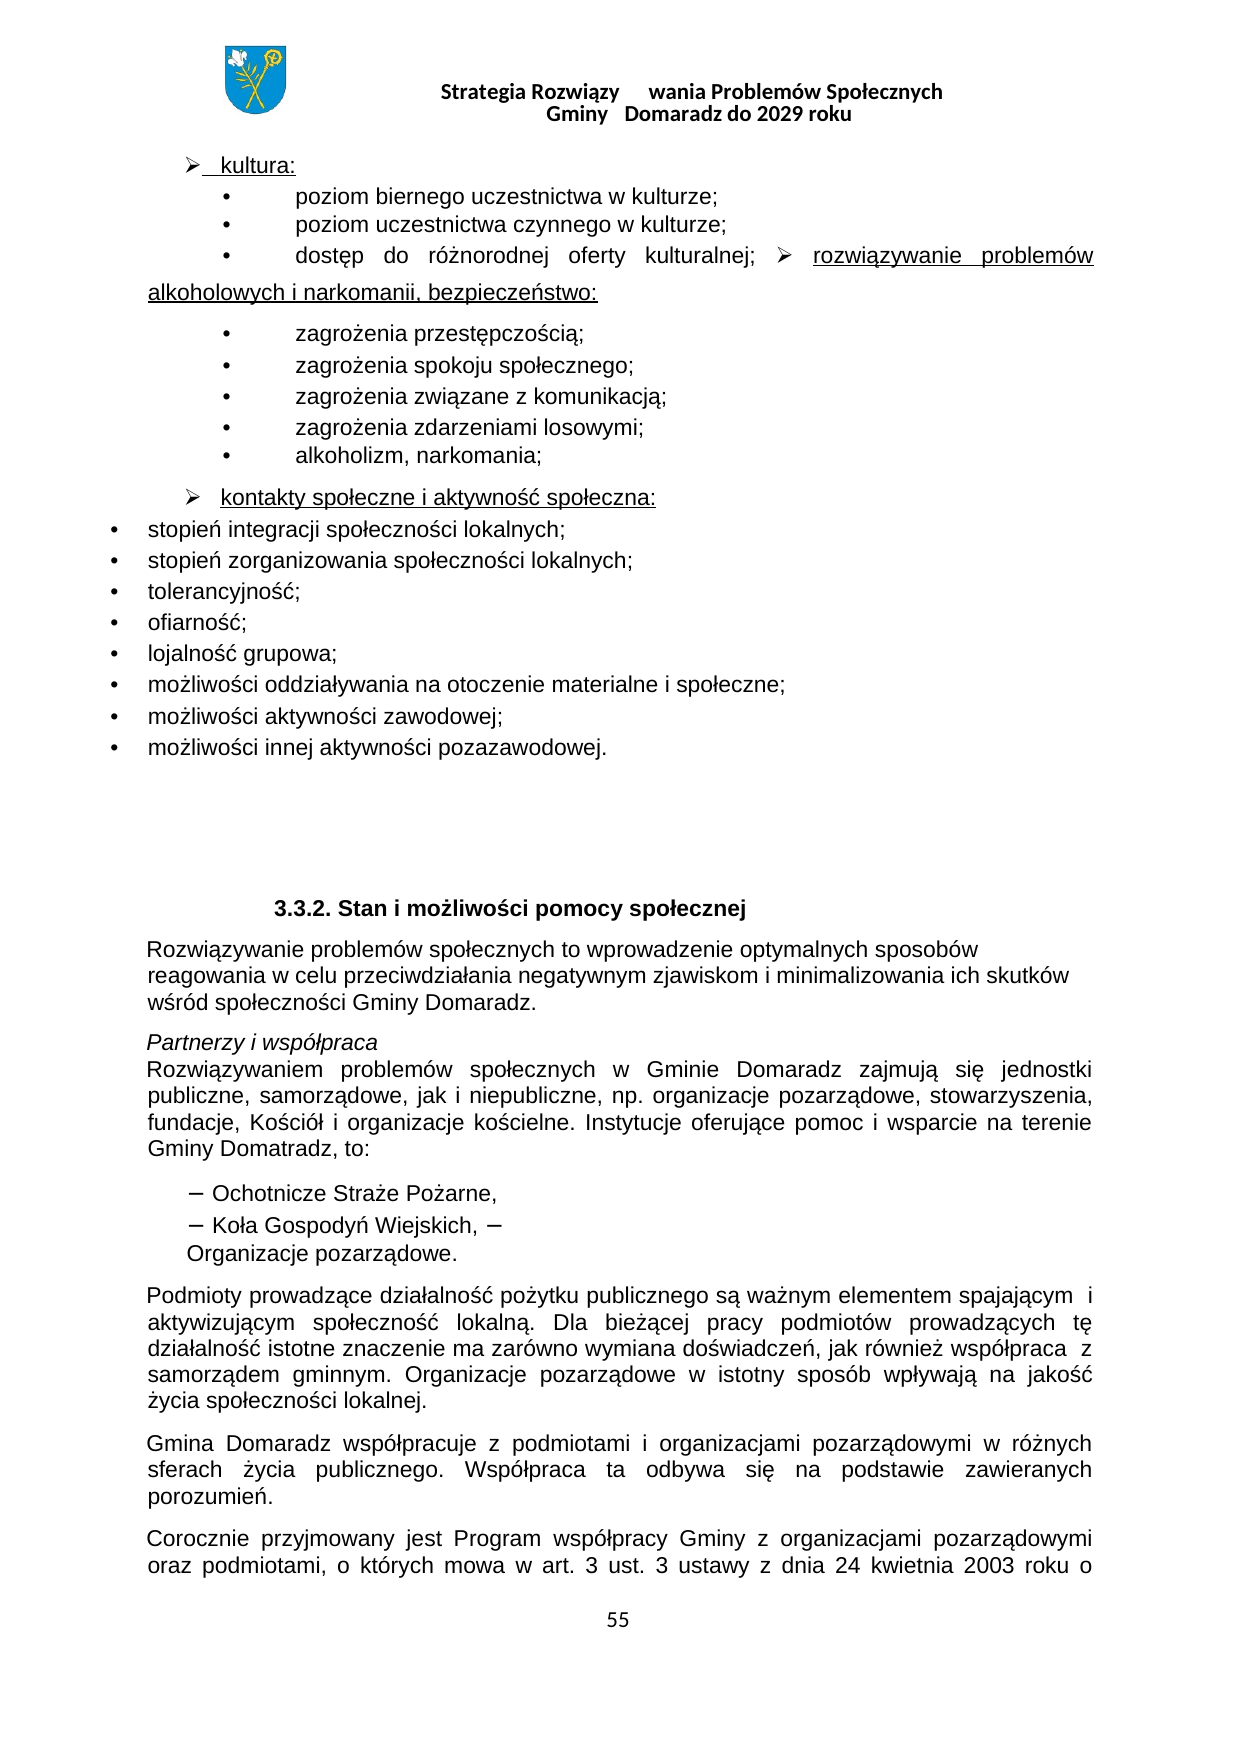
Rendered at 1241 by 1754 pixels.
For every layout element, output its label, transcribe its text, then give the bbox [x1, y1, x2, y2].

list kultura: [183, 150, 1093, 178]
list alkoholizm, narkomania; [148, 442, 1093, 468]
list lojalność grupowa; [110, 640, 1093, 666]
text 3.3.2. Stan i możliwości pomocy społecznej [274, 895, 1093, 921]
text Podmioty prowadzące działalność pożytku publicznego są ważnym elementem spajającym i aktywizującym społeczność lokalną. Dla bieżącej pracy podmiotów prowadzących tę działalność istotne znaczenie ma zarówno wymiana doświadczeń, jak również współpraca z samorządem gminnym. Organizacje pozarządowe w istotny sposób wpływają na jakość życia społeczności lokalnej. [146, 1282, 1093, 1414]
list kontakty społeczne i aktywność społeczna: [183, 484, 1093, 511]
list poziom biernego uczestnictwa w kulturze; [148, 183, 1093, 209]
list poziom uczestnictwa czynnego w kulturze; [148, 211, 1093, 237]
text Partnerzy i współpraca [146, 1031, 1093, 1056]
list stopień zorganizowania społeczności lokalnych; [110, 547, 1093, 573]
text − Ochotnicze Straże Pożarne, − Koła Gospodyń Wiejskich, − Organizacje pozarządowe. [186, 1177, 514, 1266]
list możliwości innej aktywności pozazawodowej. [110, 734, 1093, 760]
list tolerancyjność; [110, 578, 1093, 604]
text Rozwiązywanie problemów społecznych to wprowadzenie optymalnych sposobów reagowania w celu przeciwdziałania negatywnym zjawiskom i minimalizowania ich skutków wśród społeczności Gminy Domaradz. [146, 936, 1093, 1015]
list dostęp do różnorodnej oferty kulturalnej; ➢ rozwiązywanie problemów alkoholowych i narkomanii, bezpieczeństwo: [148, 242, 1093, 305]
list zagrożenia spokoju społecznego; [148, 352, 1093, 378]
list stopień integracji społeczności lokalnych; [110, 516, 1093, 542]
list zagrożenia przestępczością; [148, 320, 1093, 347]
list możliwości oddziaływania na otoczenie materialne i społeczne; [110, 671, 1093, 698]
list zagrożenia zdarzeniami losowymi; [148, 414, 1093, 441]
text Corocznie przyjmowany jest Program współpracy Gminy z organizacjami pozarządowymi oraz podmiotami, o których mowa w art. 3 ust. 3 ustawy z dnia 24 kwietnia 2003 roku o [146, 1525, 1093, 1578]
text Gmina Domaradz współpracuje z podmiotami i organizacjami pozarządowymi w różnych sferach życia publicznego. Współpraca ta odbywa się na podstawie zawieranych porozumień. [146, 1430, 1093, 1509]
list zagrożenia związane z komunikacją; [148, 383, 1093, 409]
text Rozwiązywaniem problemów społecznych w Gminie Domaradz zajmują się jednostki publiczne, samorządowe, jak i niepubliczne, np. organizacje pozarządowe, stowarzyszenia, fundacje, Kościół i organizacje kościelne. Instytucje oferujące pomoc i wsparcie na terenie Gminy Domatradz, to: [146, 1056, 1093, 1161]
list ofiarność; [110, 609, 1093, 635]
list możliwości aktywności zawodowej; [110, 703, 1093, 729]
